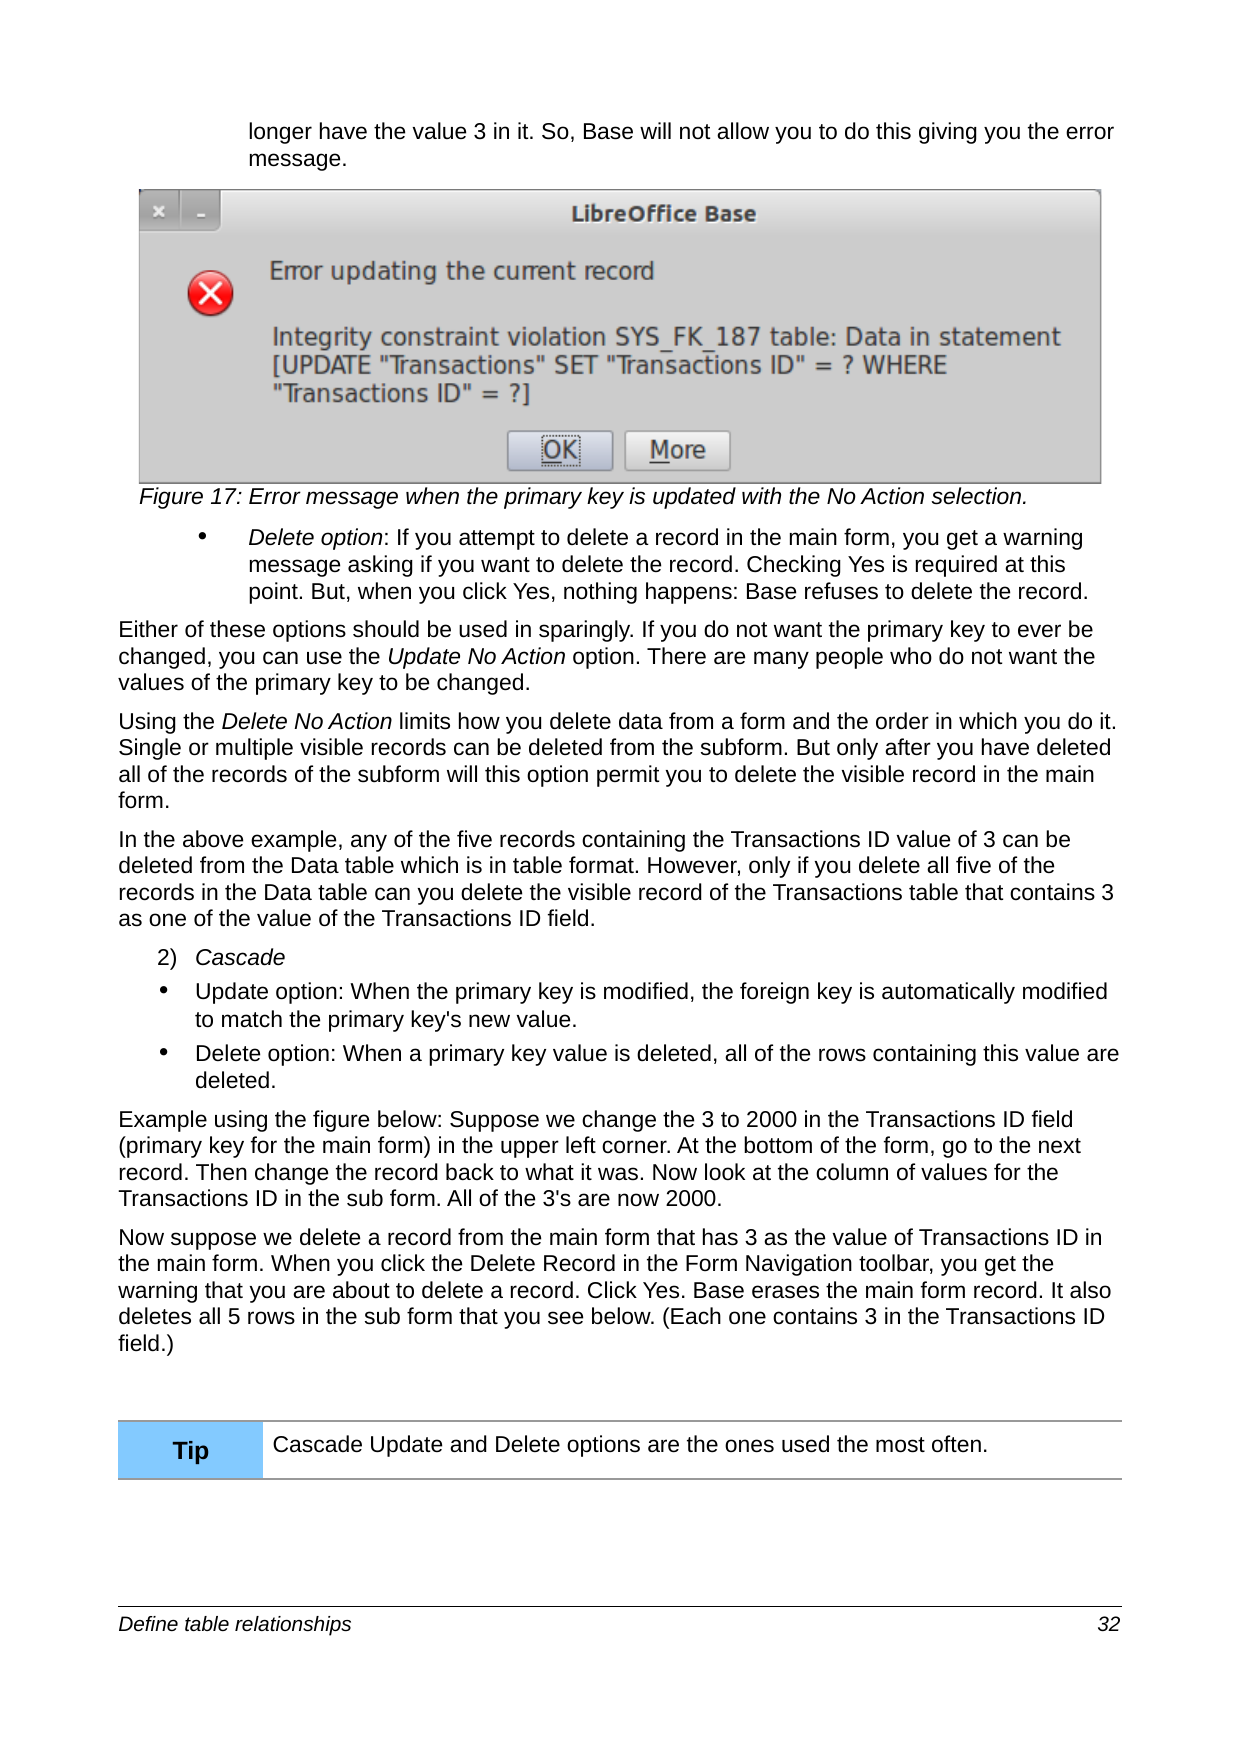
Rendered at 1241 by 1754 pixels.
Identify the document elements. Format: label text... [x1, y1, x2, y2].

picture [138, 189, 1102, 484]
text Either of these options should be used in sparingly. If you do not want the primary key to ever be changed, you can use the Update No Action option. There are many people who do not want the values of the primary key to be changed. [118, 616, 1122, 696]
list Cascade [177, 944, 1122, 970]
text Now suppose we delete a record from the main form that has 3 as the value of Transactions ID in the main form. When you click the Delete Record in the Form Navigation toolbar, you get the warning that you are about to delete a record. Click Yes. Base erases the main form record. It also deletes all 5 rows in the sub form that you see below. (Each one contains 3 in the Transactions ID field.) [118, 1224, 1122, 1356]
text In the above example, any of the five records containing the Transactions ID value of 3 can be deleted from the Data table which is in table format. However, only if you delete all five of the records in the Data table can you delete the visible record of the Transactions table that contains 3 as one of the value of the Transactions ID field. [118, 826, 1122, 931]
list longer have the value 3 in it. So, Base will not allow you to do this giving you the error message. [195, 118, 1122, 171]
text Using the Delete No Action limits how you delete data from a form and the order in which you do it. Single or multiple visible records can be deleted from the subform. But only after you have deleted all of the records of the subform will this option permit you to delete the visible record in the main form. [118, 708, 1122, 813]
list Update option: When the primary key is modified, the foreign key is automatically modified to match the primary key's new value. [156, 976, 1122, 1032]
list Delete option: If you attempt to delete a record in the main form, you get a warning message asking if you want to delete the record. Checking Yes is required at this point. But, when you click Yes, nothing happens: Base refuses to delete the record. [195, 522, 1122, 604]
table_header Tip [118, 1422, 263, 1478]
table_header Cascade Update and Delete options are the ones used the most often. [264, 1422, 1122, 1478]
text Example using the figure below: Suppose we change the 3 to 2000 in the Transactions ID field (primary key for the main form) in the upper left corner. At the bottom of the form, go to the next record. Then change the record back to what it was. Now look at the column of values for the Transactions ID in the sub form. All of the 3's are now 2000. [118, 1106, 1122, 1212]
list Delete option: When a primary key value is deleted, all of the rows containing this value are deleted. [156, 1038, 1122, 1094]
text Figure 17: Error message when the primary key is updated with the No Action selection. [139, 484, 1101, 510]
